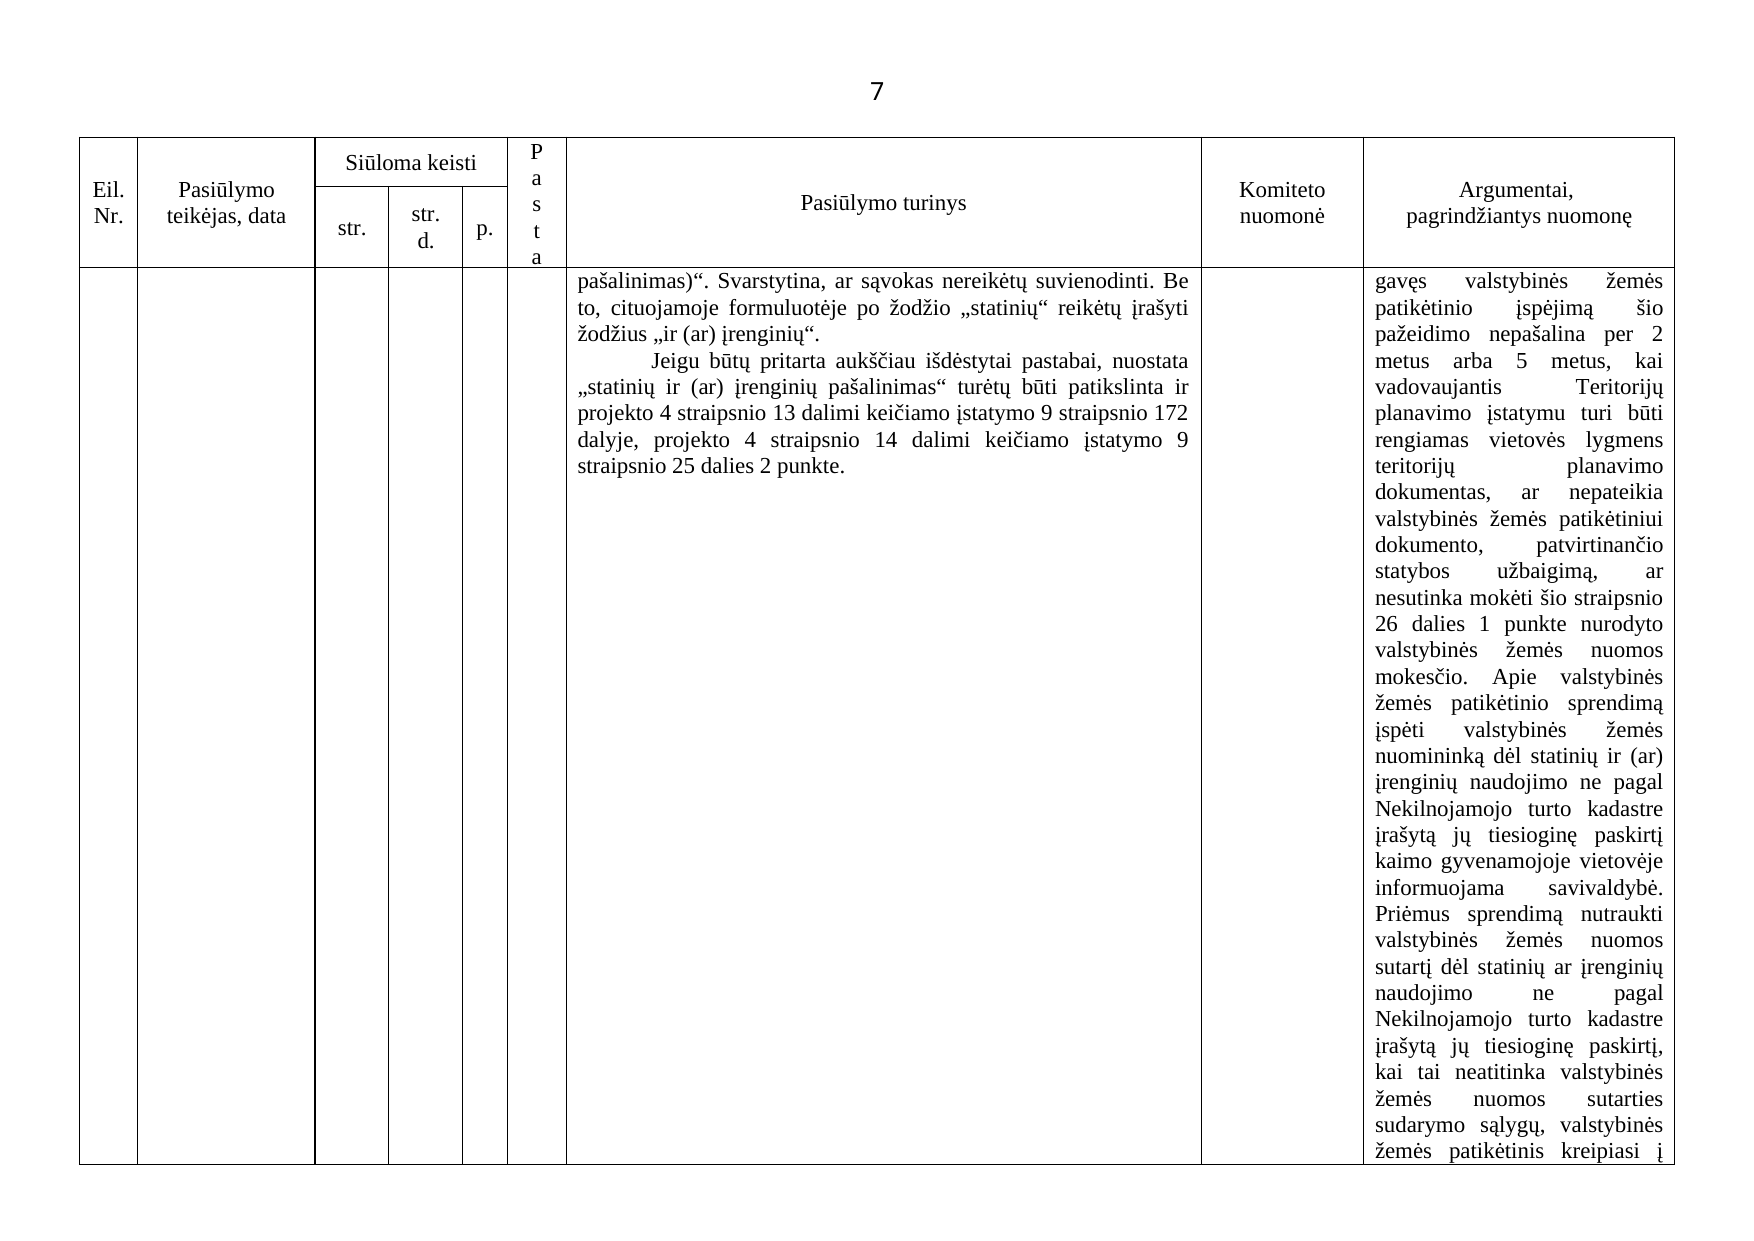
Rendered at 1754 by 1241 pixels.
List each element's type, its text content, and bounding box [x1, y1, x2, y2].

table_header Argumentai, pagrindžiantys nuomonę [1364, 138, 1674, 267]
table_cell p. [463, 187, 507, 267]
table_cell [389, 268, 462, 1164]
table_cell [138, 268, 314, 1164]
table_header Siūloma keisti [316, 138, 507, 186]
table_header Komiteto nuomonė [1202, 138, 1363, 267]
table_header Eil. Nr. [80, 138, 137, 267]
table_cell [508, 268, 566, 1164]
table_cell str. [316, 187, 388, 267]
table_cell [1202, 268, 1363, 1164]
table_cell gavęs valstybinės žemės patikėtinio įspėjimą šio pažeidimo nepašalina per 2 metus arba 5 metus, kai vadovaujantis Teritorijų planavimo įstatymu turi būti rengiamas vietovės lygmens teritorijų planavimo dokumentas, ar nepateikia valstybinės žemės patikėtiniui dokumento, patvirtinančio statybos užbaigimą, ar nesutinka mokėti šio straipsnio 26 dalies 1 punkte nurodyto valstybinės žemės nuomos mokesčio. Apie valstybinės žemės patikėtinio sprendimą įspėti valstybinės žemės nuomininką dėl statinių ir (ar) įrenginių naudojimo ne pagal Nekilnojamojo turto kadastre įrašytą jų tiesioginę paskirtį kaimo gyvenamojoje vietovėje informuojama savivaldybė. Priėmus sprendimą nutraukti valstybinės žemės nuomos sutartį dėl statinių ar įrenginių naudojimo ne pagal Nekilnojamojo turto kadastre įrašytą jų tiesioginę paskirtį, kai tai neatitinka valstybinės žemės nuomos sutarties sudarymo sąlygų, valstybinės žemės patikėtinis kreipiasi į [1364, 268, 1674, 1164]
table_header Pasiūlymo teikėjas, data [138, 138, 314, 267]
table_cell [316, 268, 388, 1164]
table_header Pasiūlymo turinys [567, 138, 1201, 267]
table_header Pastabos [508, 138, 566, 267]
table_cell pašalinimas)“. Svarstytina, ar sąvokas nereikėtų suvienodinti. Be to, cituojamoje formuluotėje po žodžio „statinių“ reikėtų įrašyti žodžius „ir (ar) įrenginių“. Jeigu būtų pritarta aukščiau išdėstytai pastabai, nuostata „statinių ir (ar) įrenginių pašalinimas“ turėtų būti patikslinta ir projekto 4 straipsnio 13 dalimi keičiamo įstatymo 9 straipsnio 172 dalyje, projekto 4 straipsnio 14 dalimi keičiamo įstatymo 9 straipsnio 25 dalies 2 punkte. [567, 268, 1201, 1164]
table_cell [463, 268, 507, 1164]
table_cell [80, 268, 137, 1164]
table_cell str. d. [389, 187, 462, 267]
